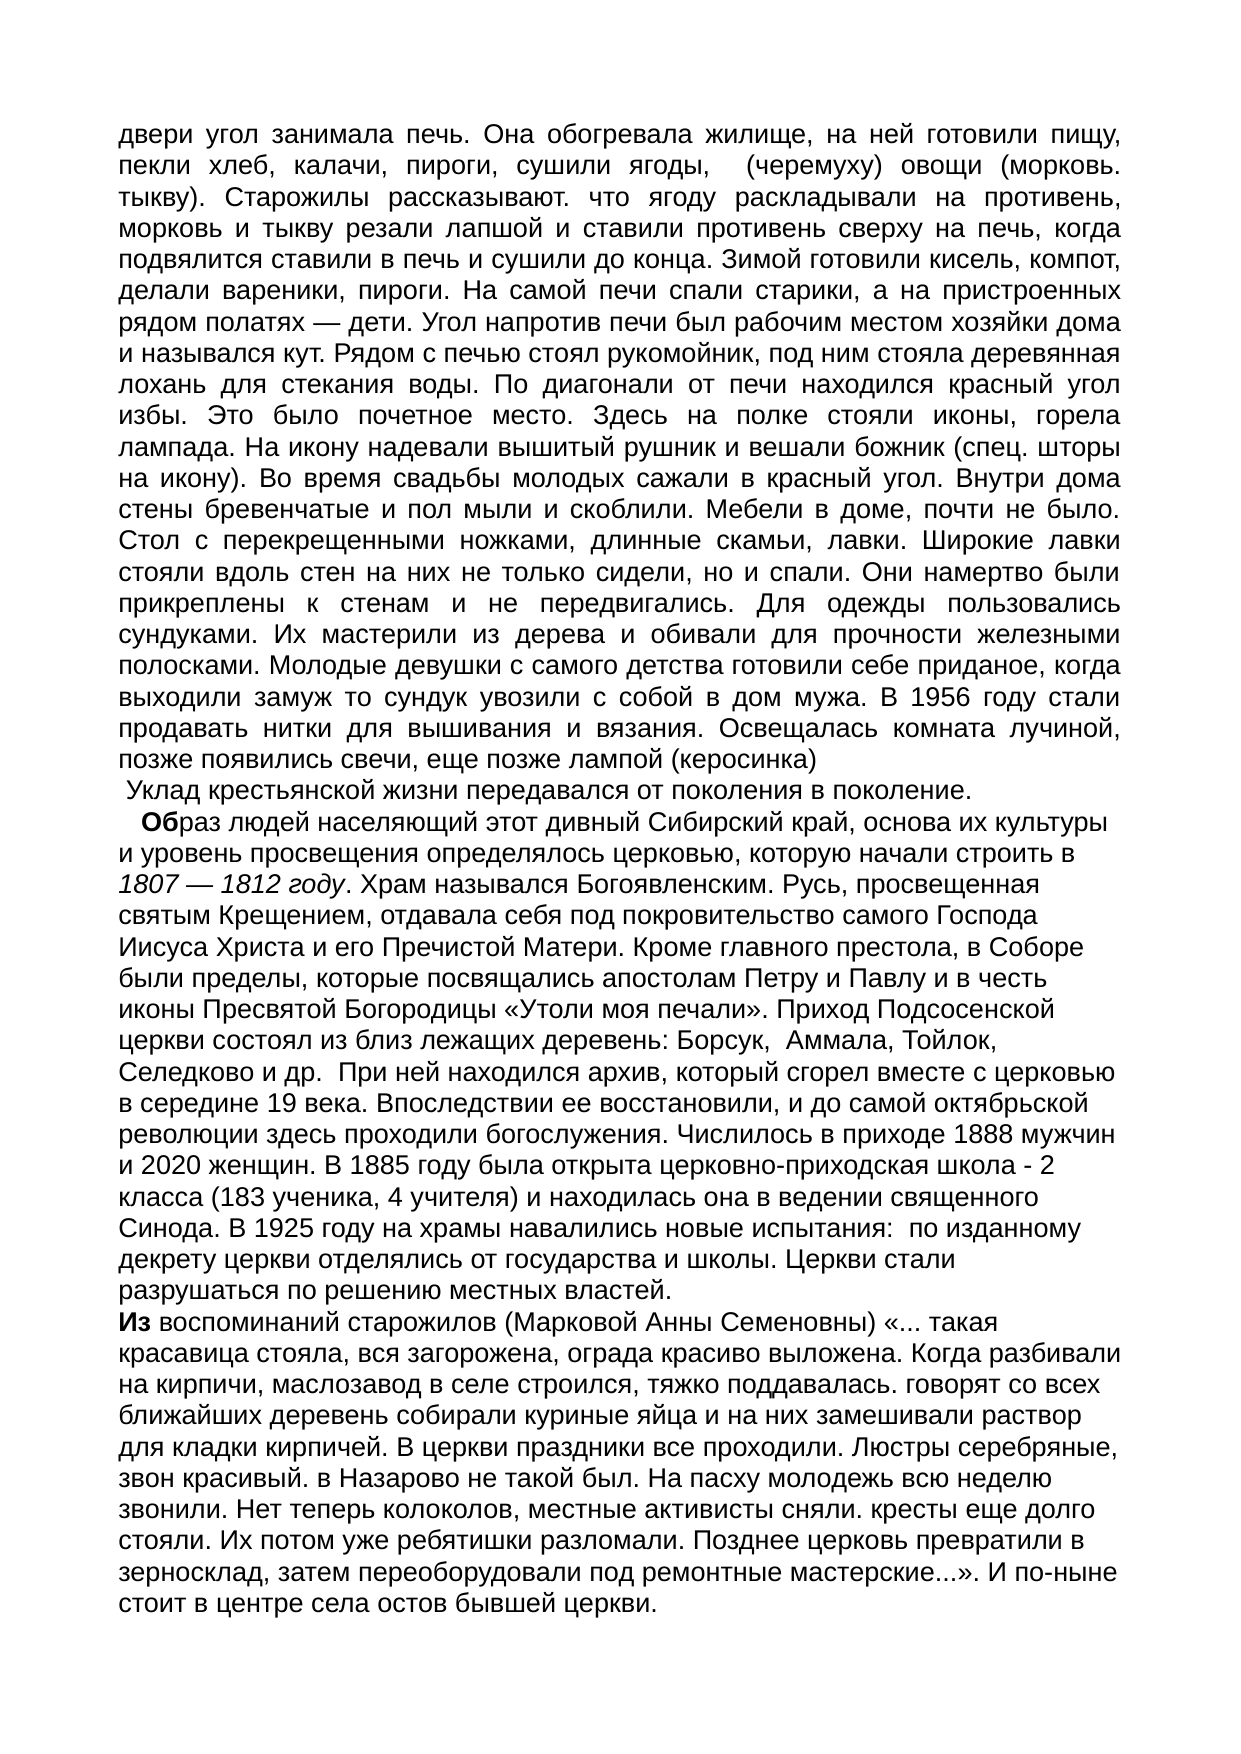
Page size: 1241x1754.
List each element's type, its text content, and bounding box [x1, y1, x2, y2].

text звон красивый. в Назарово не такой был. На пасху молодежь всю неделю звонили. Нет теперь колоколов, местные активисты сняли. кресты еще долго стояли. Их потом уже ребятишки разломали. Позднее церковь превратили в зерносклад, затем переоборудовали под ремонтные мастерские...». И по-ныне стоит в центре села остов бывшей церкви. [118, 1462, 1122, 1618]
text Уклад крестьянской жизни передавался от поколения в поколение. [118, 774, 1122, 806]
text 1807 — 1812 году. Храм назывался Богоявленским. Русь, просвещенная святым Крещением, отдавала себя под покровительство самого Господа Иисуса Христа и его Пречистой Матери. Кроме главного престола, в Соборе были пределы, которые посвящались апостолам Петру и Павлу и в честь иконы Пресвятой Богородицы «Утоли моя печали». Приход Подсосенской церкви состоял из близ лежащих деревень: Борсук, Аммала, Тойлок, Селедково и др. При ней находился архив, который сгорел вместе с церковью в середине 19 века. Впоследствии ее восстановили, и до самой октябрьской революции здесь проходили богослужения. Числилось в приходе 1888 мужчин и 2020 женщин. В 1885 году была открыта церковно-приходская школа - 2 класса (183 ученика, 4 учителя) и находилась она в ведении священного Синода. В 1925 году на храмы навалились новые испытания: по изданному декрету церкви отделялись от государства и школы. Церкви стали разрушаться по решению местных властей. [118, 868, 1122, 1306]
text двери угол занимала печь. Она обогревала жилище, на ней готовили пищу, пекли хлеб, калачи, пироги, сушили ягоды, (черемуху) овощи (морковь. тыкву). Старожилы рассказывают. что ягоду раскладывали на противень, морковь и тыкву резали лапшой и ставили противень сверху на печь, когда подвялится ставили в печь и сушили до конца. Зимой готовили кисель, компот, делали вареники, пироги. На самой печи спали старики, а на пристроенных рядом полатях — дети. Угол напротив печи был рабочим местом хозяйки дома и назывался кут. Рядом с печью стоял рукомойник, под ним стояла деревянная лохань для стекания воды. По диагонали от печи находился красный угол избы. Это было почетное место. Здесь на полке стояли иконы, горела лампада. На икону надевали вышитый рушник и вешали божник (спец. шторы на икону). Во время свадьбы молодых сажали в красный угол. Внутри дома стены бревенчатые и пол мыли и скоблили. Мебели в доме, почти не было. Стол с перекрещенными ножками, длинные скамьи, лавки. Широкие лавки стояли вдоль стен на них не только сидели, но и спали. Они намертво были прикреплены к стенам и не передвигались. Для одежды пользовались сундуками. Их мастерили из дерева и обивали для прочности железными полосками. Молодые девушки с самого детства готовили себе приданое, когда выходили замуж то сундук увозили с собой в дом мужа. В 1956 году стали продавать нитки для вышивания и вязания. Освещалась комната лучиной, позже появились свечи, еще позже лампой (керосинка) [118, 118, 1122, 774]
text Образ людей населяющий этот дивный Сибирский край, основа их культуры и уровень просвещения определялось церковью, которую начали строить в [118, 806, 1122, 868]
text Из воспоминаний старожилов (Марковой Анны Семеновны) «... такая красавица стояла, вся загорожена, ограда красиво выложена. Когда разбивали на кирпичи, маслозавод в селе строился, тяжко поддавалась. говорят со всех ближайших деревень собирали куриные яйца и на них замешивали раствор для кладки кирпичей. В церкви праздники все проходили. Люстры серебряные, [118, 1306, 1122, 1462]
